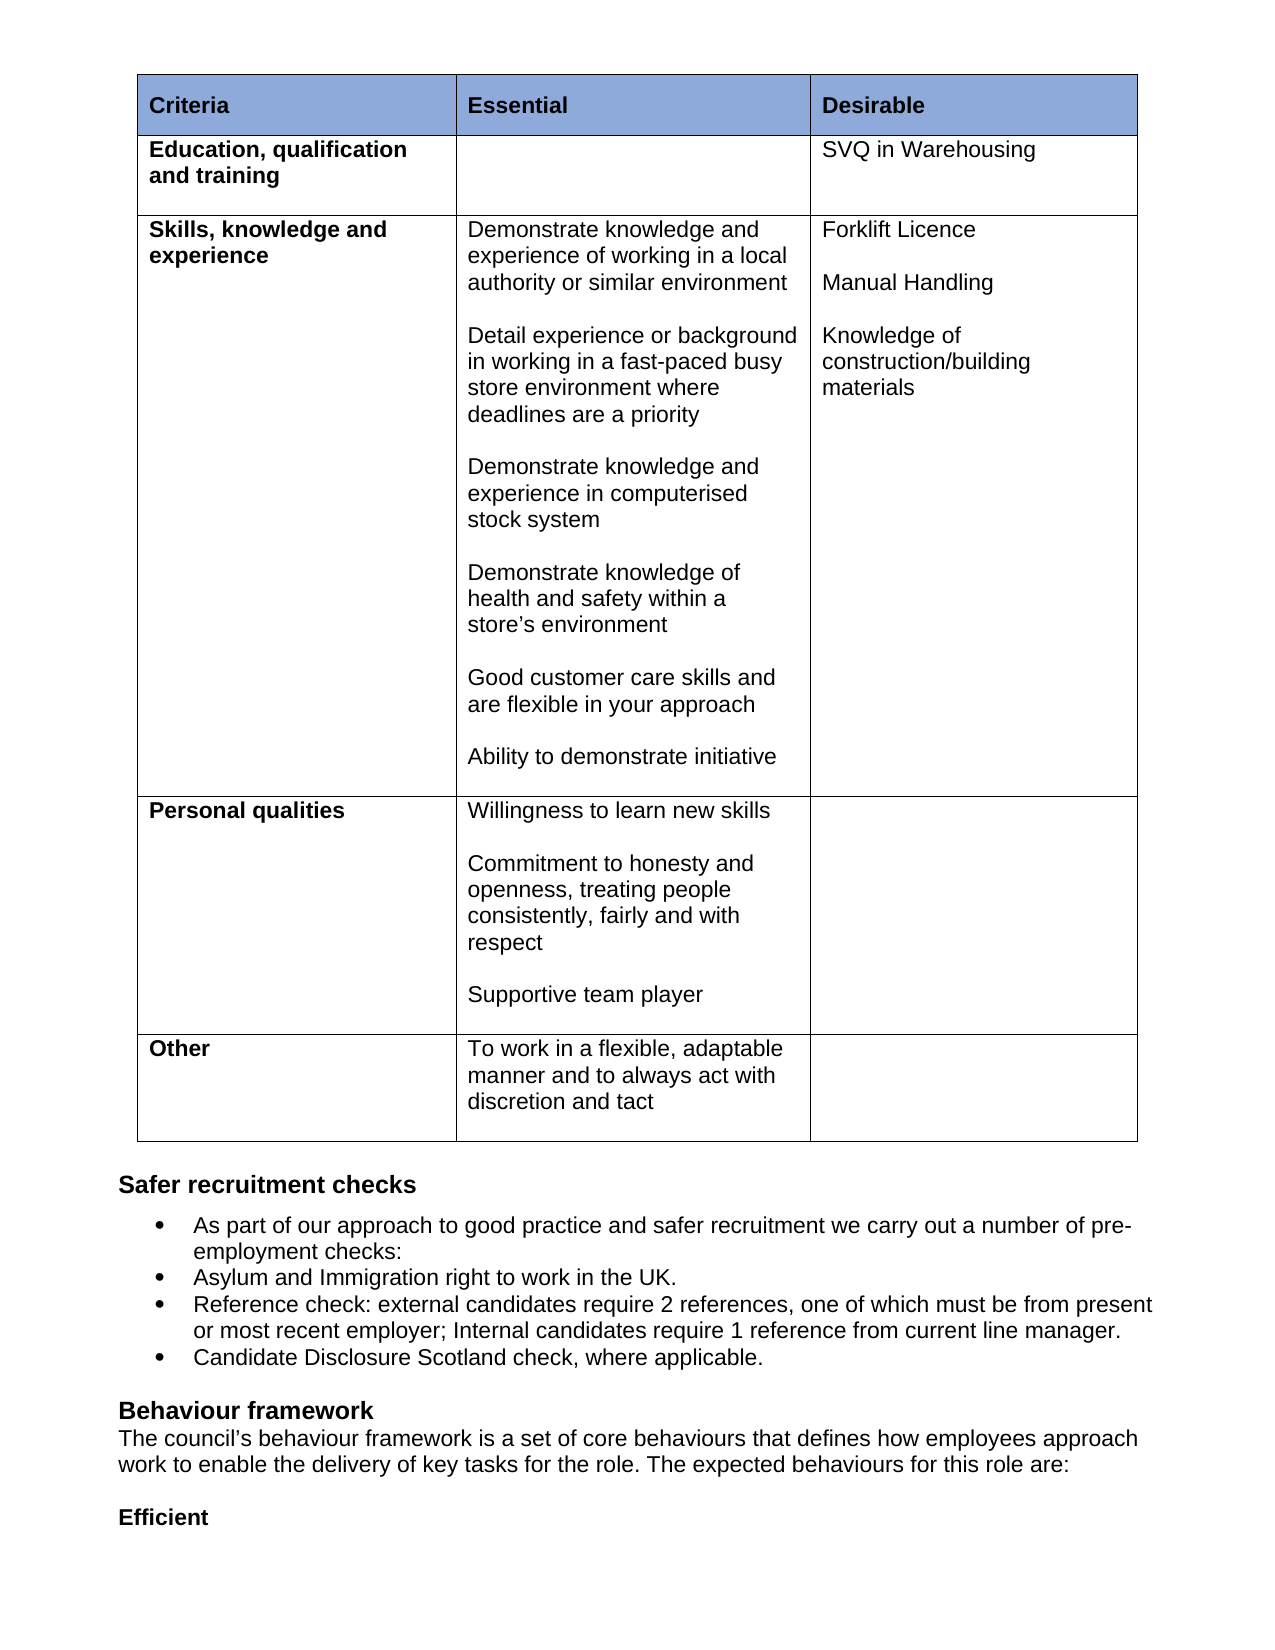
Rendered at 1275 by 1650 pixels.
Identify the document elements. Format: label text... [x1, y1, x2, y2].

table_header Essential [457, 75, 810, 135]
table_cell Willingness to learn new skills Commitment to honesty and openness, treating people consistently, fairly and with respect Supportive team player [457, 797, 810, 1034]
table_cell Forklift Licence Manual Handling Knowledge of construction/building materials [811, 216, 1137, 796]
subtitle Safer recruitment checks [118, 1170, 1157, 1199]
table_cell Skills, knowledge and experience [138, 216, 456, 796]
table_cell Personal qualities [138, 797, 456, 1034]
table_cell Demonstrate knowledge and experience of working in a local authority or similar environment Detail experience or background in working in a fast-paced busy store environment where deadlines are a priority Demonstrate knowledge and experience in computerised stock system Demonstrate knowledge of health and safety within a store’s environment Good customer care skills and are flexible in your approach Ability to demonstrate initiative [457, 216, 810, 796]
text Efficient [118, 1504, 1157, 1530]
table_header Desirable [811, 75, 1137, 135]
list Asylum and Immigration right to work in the UK. [156, 1264, 1157, 1291]
table_cell Other [138, 1035, 456, 1141]
table_cell [811, 797, 1137, 1034]
list As part of our approach to good practice and safer recruitment we carry out a number of pre-employment checks: [156, 1212, 1157, 1264]
table_cell To work in a flexible, adaptable manner and to always act with discretion and tact [457, 1035, 810, 1141]
table_cell Education, qualification and training [138, 136, 456, 215]
table_cell SVQ in Warehousing [811, 136, 1137, 215]
table_header Criteria [138, 75, 456, 135]
table_cell [811, 1035, 1137, 1141]
list Candidate Disclosure Scotland check, where applicable. [156, 1343, 1157, 1370]
text The council’s behaviour framework is a set of core behaviours that defines how employees approach work to enable the delivery of key tasks for the role. The expected behaviours for this role are: [118, 1425, 1157, 1478]
list Reference check: external candidates require 2 references, one of which must be from present or most recent employer; Internal candidates require 1 reference from current line manager. [156, 1291, 1157, 1343]
table_cell [457, 136, 810, 215]
subtitle Behaviour framework [118, 1396, 1157, 1425]
